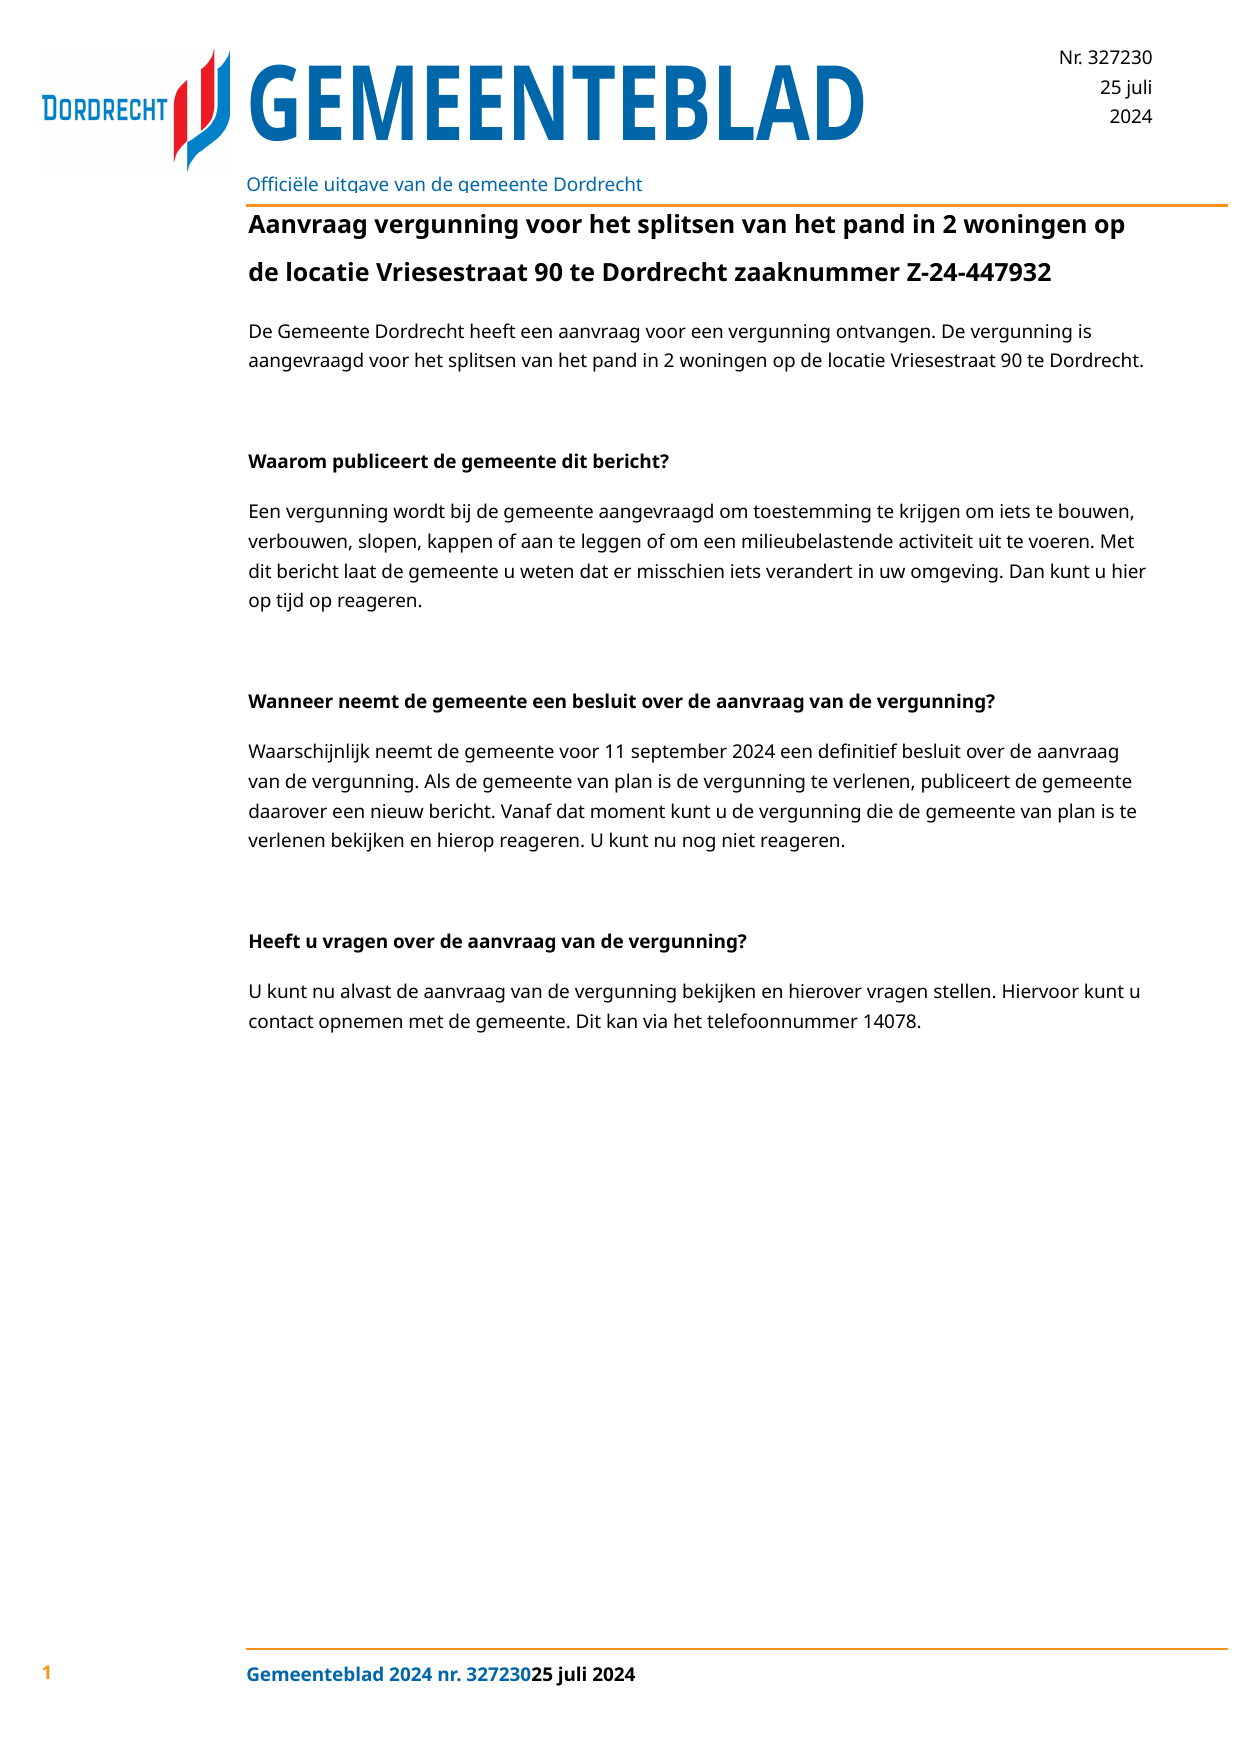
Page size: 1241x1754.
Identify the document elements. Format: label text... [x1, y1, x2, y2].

text De Gemeente Dordrecht heeft een aanvraag voor een vergunning ontvangen. De vergunning is aangevraagd voor het splitsen van het pand in 2 woningen op de locatie Vriesestraat 90 te Dordrecht. [248, 318, 1152, 373]
text U kunt nu alvast de aanvraag van de vergunning bekijken en hierover vragen stellen. Hiervoor kunt u contact opnemen met de gemeente. Dit kan via het telefoonnummer 14078. [248, 979, 1152, 1034]
text Een vergunning wordt bij de gemeente aangevraagd om toestemming te krijgen om iets te bouwen, verbouwen, slopen, kappen of aan te leggen of om een milieubelastende activiteit uit te voeren. Met dit bericht laat de gemeente u weten dat er misschien iets verandert in uw omgeving. Dan kunt u hier op tijd op reageren. [248, 499, 1152, 613]
text Heeft u vragen over de aanvraag van de vergunning? [248, 928, 1152, 954]
text Aanvraag vergunning voor het splitsen van het pand in 2 woningen op de locatie Vriesestraat 90 te Dordrecht zaaknummer Z-24-447932 [248, 207, 1152, 288]
text Waarom publiceert de gemeente dit bericht? [248, 448, 1152, 474]
picture [41, 47, 231, 172]
text Wanneer neemt de gemeente een besluit over de aanvraag van de vergunning? [248, 688, 1152, 714]
text Waarschijnlijk neemt de gemeente voor 11 september 2024 een definitief besluit over de aanvraag van de vergunning. Als de gemeente van plan is de vergunning te verlenen, publiceert de gemeente daarover een nieuw bericht. Vanaf dat moment kunt u de vergunning die de gemeente van plan is te verlenen bekijken en hierop reageren. U kunt nu nog niet reageren. [248, 739, 1152, 853]
